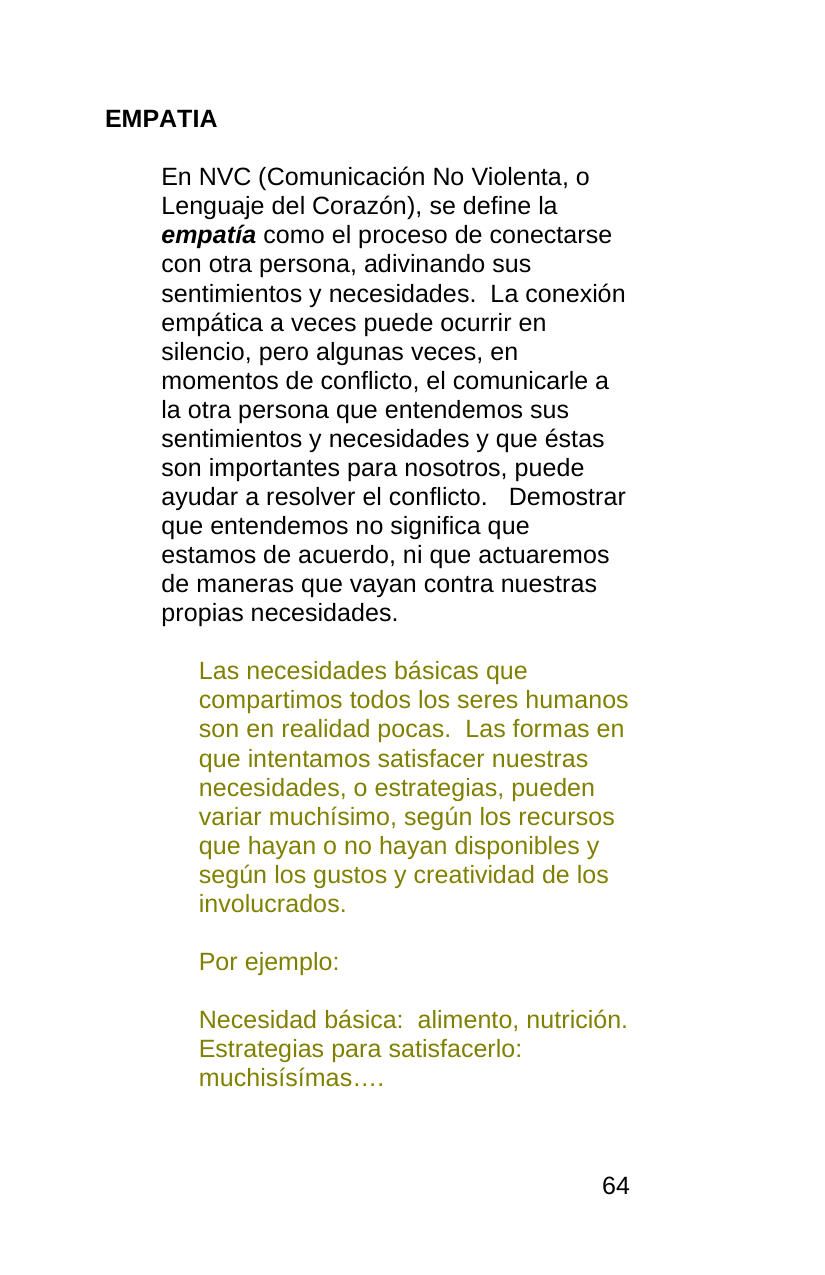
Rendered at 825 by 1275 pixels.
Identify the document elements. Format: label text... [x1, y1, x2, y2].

text Necesidad básica: alimento, nutrición. [199, 1005, 630, 1034]
text Las necesidades básicas que compartimos todos los seres humanos son en realidad pocas. Las formas en que intentamos satisfacer nuestras necesidades, o estrategias, pueden variar muchísimo, según los recursos que hayan o no hayan disponibles y según los gustos y creatividad de los involucrados. [199, 656, 630, 918]
text Por ejemplo: [199, 947, 630, 976]
text Estrategias para satisfacerlo: muchisísímas…. [199, 1034, 630, 1092]
text En NVC (Comunicación No Violenta, o Lenguaje del Corazón), se define la empatía como el proceso de conectarse con otra persona, adivinando sus sentimientos y necesidades. La conexión empática a veces puede ocurrir en silencio, pero algunas veces, en momentos de conflicto, el comunicarle a la otra persona que entendemos sus sentimientos y necesidades y que éstas son importantes para nosotros, puede ayudar a resolver el conflicto. Demostrar que entendemos no significa que estamos de acuerdo, ni que actuaremos de maneras que vayan contra nuestras propias necesidades. [161, 162, 630, 627]
text EMPATIA [105, 104, 630, 133]
